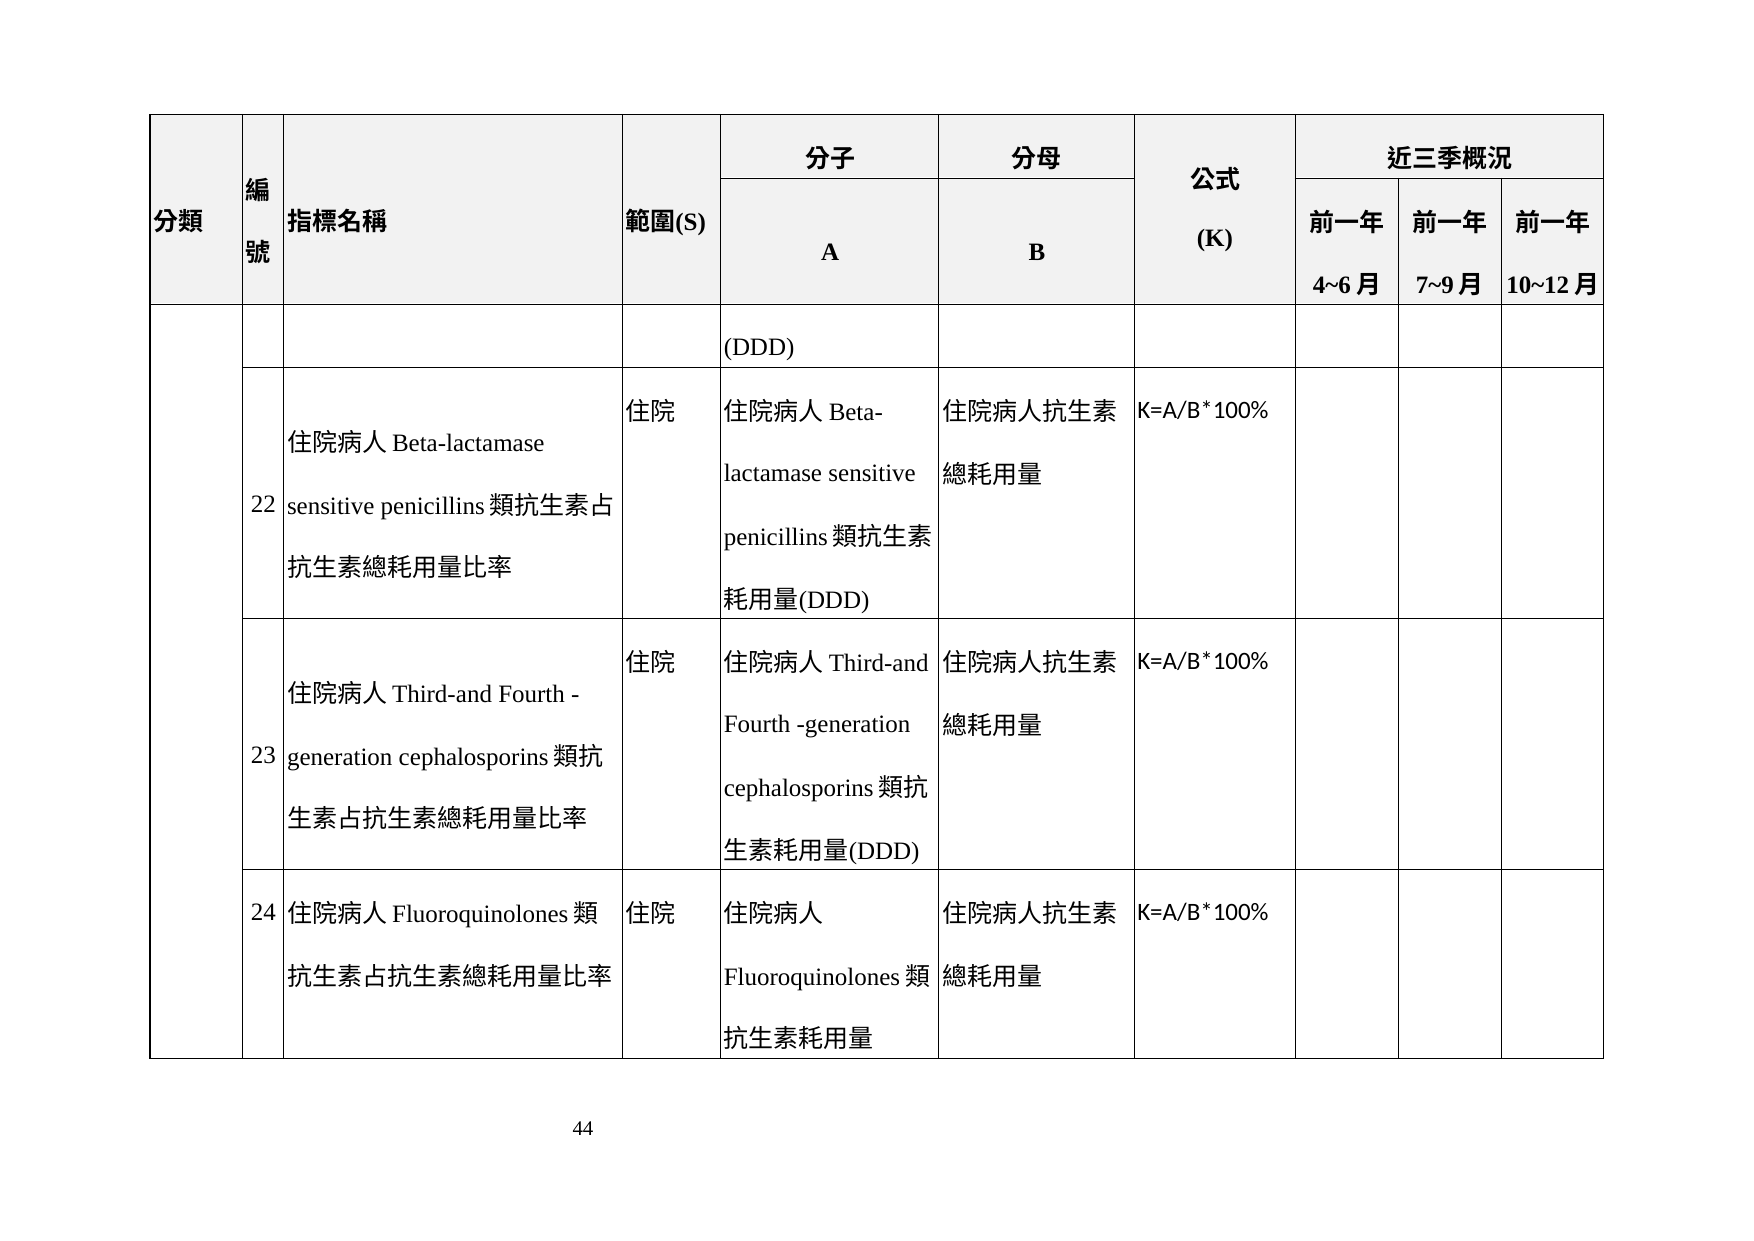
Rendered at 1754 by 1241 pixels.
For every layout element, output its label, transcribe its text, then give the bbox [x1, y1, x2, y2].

table_cell [1296, 305, 1398, 367]
table_cell [1296, 368, 1398, 618]
table_header 分母 [939, 115, 1134, 177]
table_header 指標名稱 [284, 115, 622, 303]
table_cell 住院病人Third-and Fourth -generation cephalosporins類抗生素耗用量(DDD) [721, 619, 938, 869]
table_cell 住院病人Fluoroquinolones類抗生素占抗生素總耗用量比率 [284, 870, 622, 1058]
table_cell [1296, 619, 1398, 869]
table_cell 24 [243, 870, 283, 1058]
table_cell 23 [243, 619, 283, 869]
table_cell 前一年 4~6月 [1296, 179, 1398, 303]
table_header 公式 (K) [1135, 115, 1295, 303]
table_cell 住院病人Beta-lactamase sensitive penicillins類抗生素耗用量(DDD) [721, 368, 938, 618]
table_cell [1399, 368, 1501, 618]
table_cell 住院 [623, 619, 720, 869]
table_cell [1502, 870, 1603, 1058]
table_cell [939, 305, 1134, 367]
table_cell K=A/B*100% [1135, 368, 1295, 618]
table_cell 住院病人抗生素總耗用量 [939, 870, 1134, 1058]
table_cell 住院 [623, 870, 720, 1058]
table_cell [284, 305, 622, 367]
table_cell [1502, 368, 1603, 618]
table_cell [1399, 305, 1501, 367]
table_cell 抗生素使用/耗用量 [151, 305, 242, 1058]
table_cell 前一年 10~12月 [1502, 179, 1603, 303]
table_cell K=A/B*100% [1135, 870, 1295, 1058]
table_cell [1296, 870, 1398, 1058]
table_header 編號 [243, 115, 283, 303]
table_cell 住院 [623, 368, 720, 618]
table_cell B [939, 179, 1134, 303]
table_cell 前一年 7~9月 [1399, 179, 1501, 303]
table_cell 住院病人抗生素總耗用量 [939, 368, 1134, 618]
table_cell 住院病人抗生素總耗用量 [939, 619, 1134, 869]
table_header 分類 [151, 115, 242, 303]
table_cell [623, 305, 720, 367]
table_cell [1135, 305, 1295, 367]
table_cell K=A/B*100% [1135, 619, 1295, 869]
table_cell (DDD) [721, 305, 938, 367]
table_cell [1399, 619, 1501, 869]
table_cell 22 [243, 368, 283, 618]
table_cell A [721, 179, 938, 303]
table_header 近三季概況 [1296, 115, 1603, 177]
table_cell [1502, 619, 1603, 869]
table_cell 住院病人Third-and Fourth -generation cephalosporins類抗生素占抗生素總耗用量比率 [284, 619, 622, 869]
table_cell 住院病人Fluoroquinolones類抗生素耗用量 [721, 870, 938, 1058]
table_header 範圍(S) [623, 115, 720, 303]
table_cell [1399, 870, 1501, 1058]
table_cell [1502, 305, 1603, 367]
table_cell [243, 305, 283, 367]
table_header 分子 [721, 115, 938, 177]
table_cell 住院病人Beta-lactamase sensitive penicillins類抗生素占抗生素總耗用量比率 [284, 368, 622, 618]
